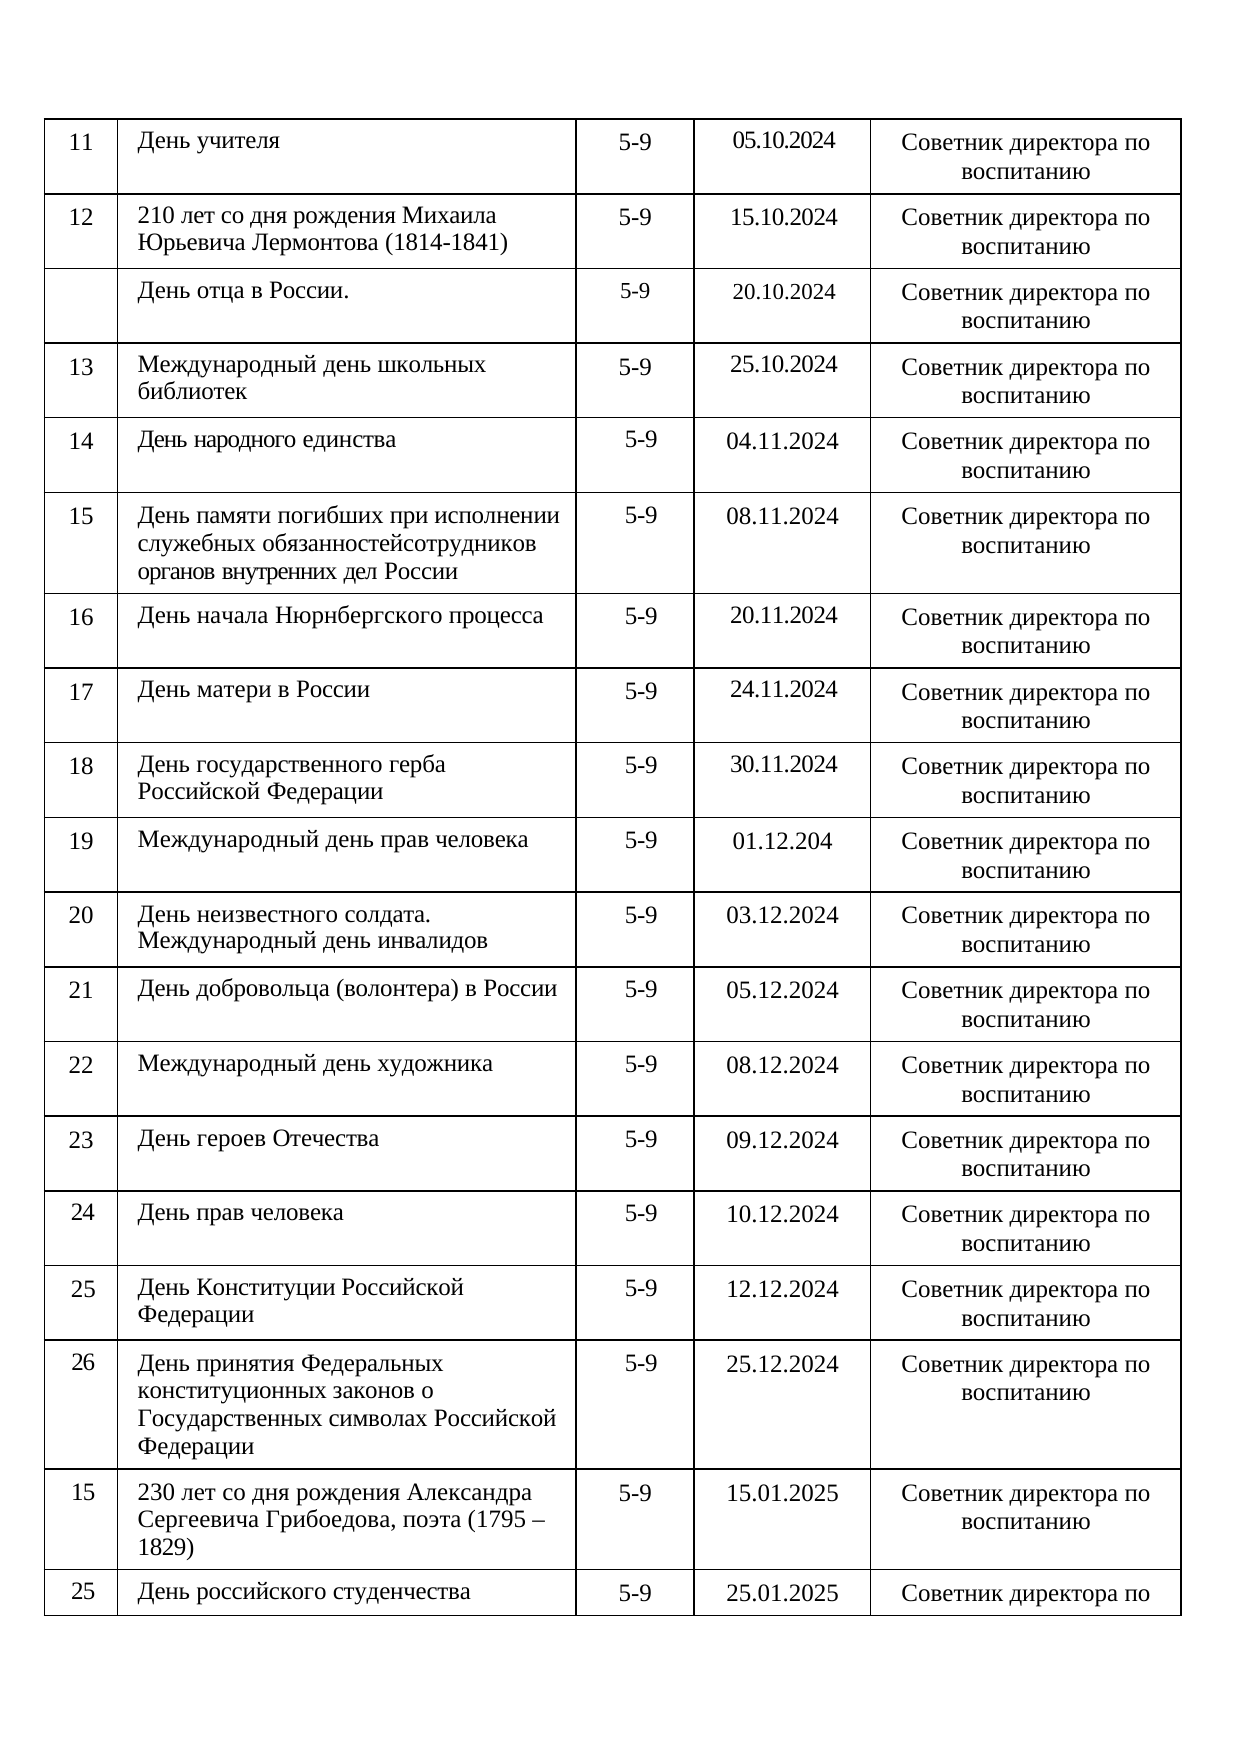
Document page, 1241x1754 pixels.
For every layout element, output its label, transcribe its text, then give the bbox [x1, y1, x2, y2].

table_cell 5-9 [577, 669, 693, 742]
table_cell 15.01.2025 [695, 1470, 870, 1569]
table_cell 13 [45, 344, 117, 417]
table_cell 25 [45, 1570, 117, 1615]
table_cell 5-9 [577, 743, 693, 817]
table_cell День отца в России. [118, 269, 575, 342]
table_cell Советник директора по воспитанию [871, 743, 1180, 817]
table_cell 17 [45, 669, 117, 742]
table_cell Международный день школьных библиотек [118, 344, 575, 417]
table_cell 10.12.2024 [695, 1192, 870, 1265]
table_cell 15 [45, 493, 117, 592]
table_cell 14 [45, 418, 117, 492]
table_cell День народного единства [118, 418, 575, 492]
table_cell Советник директора по воспитанию [871, 1341, 1180, 1468]
table_cell 08.12.2024 [695, 1042, 870, 1115]
table_cell Советник директора по воспитанию [871, 818, 1180, 891]
table_cell 30.11.2024 [695, 743, 870, 817]
table_cell 5-9 [577, 1570, 693, 1615]
table_cell 5-9 [577, 493, 693, 592]
table_cell День учителя [118, 120, 575, 193]
table_cell 15 [45, 1470, 117, 1569]
table_cell Советник директора по воспитанию [871, 493, 1180, 592]
table_cell 5-9 [577, 1341, 693, 1468]
table_cell День неизвестного солдата. Международный день инвалидов [118, 893, 575, 966]
table_cell 24.11.2024 [695, 669, 870, 742]
table_cell День прав человека [118, 1192, 575, 1265]
table_cell 20 [45, 893, 117, 966]
table_cell 18 [45, 743, 117, 817]
table_cell 12 [45, 195, 117, 267]
table_cell Советник директора по воспитанию [871, 1470, 1180, 1569]
table_cell Советник директора по воспитанию [871, 344, 1180, 417]
table_cell 20.10.2024 [695, 269, 870, 342]
table_cell 21 [45, 968, 117, 1041]
table_cell 05.10.2024 [695, 120, 870, 193]
table_cell 22 [45, 1042, 117, 1115]
table_cell 26 [45, 1341, 117, 1468]
table_cell 230 лет со дня рождения Александра Сергеевича Грибоедова, поэта (1795 – 1829) [118, 1470, 575, 1569]
table_cell 5-9 [577, 195, 693, 267]
table_cell Советник директора по воспитанию [871, 1192, 1180, 1265]
table_cell Советник директора по воспитанию [871, 195, 1180, 267]
table_cell 5-9 [577, 1117, 693, 1190]
table_cell 12.12.2024 [695, 1266, 870, 1339]
table_cell Международный день художника [118, 1042, 575, 1115]
table_cell 24 [45, 1192, 117, 1265]
table_cell День матери в России [118, 669, 575, 742]
table_cell 5-9 [577, 1470, 693, 1569]
table_cell 19 [45, 818, 117, 891]
table_cell 20.11.2024 [695, 594, 870, 667]
table_cell День начала Нюрнбергского процесса [118, 594, 575, 667]
table_cell Советник директора по [871, 1570, 1180, 1615]
table_cell 210 лет со дня рождения Михаила Юрьевича Лермонтова (1814-1841) [118, 195, 575, 267]
table_cell Советник директора по воспитанию [871, 1117, 1180, 1190]
table_cell 5-9 [577, 1192, 693, 1265]
table_cell 5-9 [577, 269, 693, 342]
table_cell Советник директора по воспитанию [871, 1266, 1180, 1339]
table_cell День российского студенчества [118, 1570, 575, 1615]
table_cell 25 [45, 1266, 117, 1339]
table_cell Советник директора по воспитанию [871, 269, 1180, 342]
table_cell Советник директора по воспитанию [871, 120, 1180, 193]
table_cell [45, 269, 117, 342]
table_cell День героев Отечества [118, 1117, 575, 1190]
table_cell День памяти погибших при исполнении служебных обязанностейсотрудников органов внутренних дел России [118, 493, 575, 592]
table_cell 5-9 [577, 1266, 693, 1339]
table_cell 04.11.2024 [695, 418, 870, 492]
table_cell 5-9 [577, 1042, 693, 1115]
table_cell 25.01.2025 [695, 1570, 870, 1615]
table_cell Советник директора по воспитанию [871, 1042, 1180, 1115]
table_cell Советник директора по воспитанию [871, 669, 1180, 742]
table_cell 16 [45, 594, 117, 667]
table_cell Международный день прав человека [118, 818, 575, 891]
table_cell 5-9 [577, 594, 693, 667]
table_cell День принятия Федеральных конституционных законов о Государственных символах Российской Федерации [118, 1341, 575, 1468]
table_cell 08.11.2024 [695, 493, 870, 592]
table_cell 15.10.2024 [695, 195, 870, 267]
table_cell Советник директора по воспитанию [871, 893, 1180, 966]
table_cell День добровольца (волонтера) в России [118, 968, 575, 1041]
table_cell 5-9 [577, 818, 693, 891]
table_cell Советник директора по воспитанию [871, 968, 1180, 1041]
table_cell 01.12.204 [695, 818, 870, 891]
table_cell 25.10.2024 [695, 344, 870, 417]
table_cell 09.12.2024 [695, 1117, 870, 1190]
table_cell 03.12.2024 [695, 893, 870, 966]
table_cell 25.12.2024 [695, 1341, 870, 1468]
table_cell 5-9 [577, 344, 693, 417]
table_cell День Конституции Российской Федерации [118, 1266, 575, 1339]
table_cell День государственного герба Российской Федерации [118, 743, 575, 817]
table_cell 5-9 [577, 968, 693, 1041]
table_cell Советник директора по воспитанию [871, 418, 1180, 492]
table_cell Советник директора по воспитанию [871, 594, 1180, 667]
table_cell 5-9 [577, 893, 693, 966]
table_cell 5-9 [577, 418, 693, 492]
table_cell 05.12.2024 [695, 968, 870, 1041]
table_cell 11 [45, 120, 117, 193]
table_cell 23 [45, 1117, 117, 1190]
table_cell 5-9 [577, 120, 693, 193]
